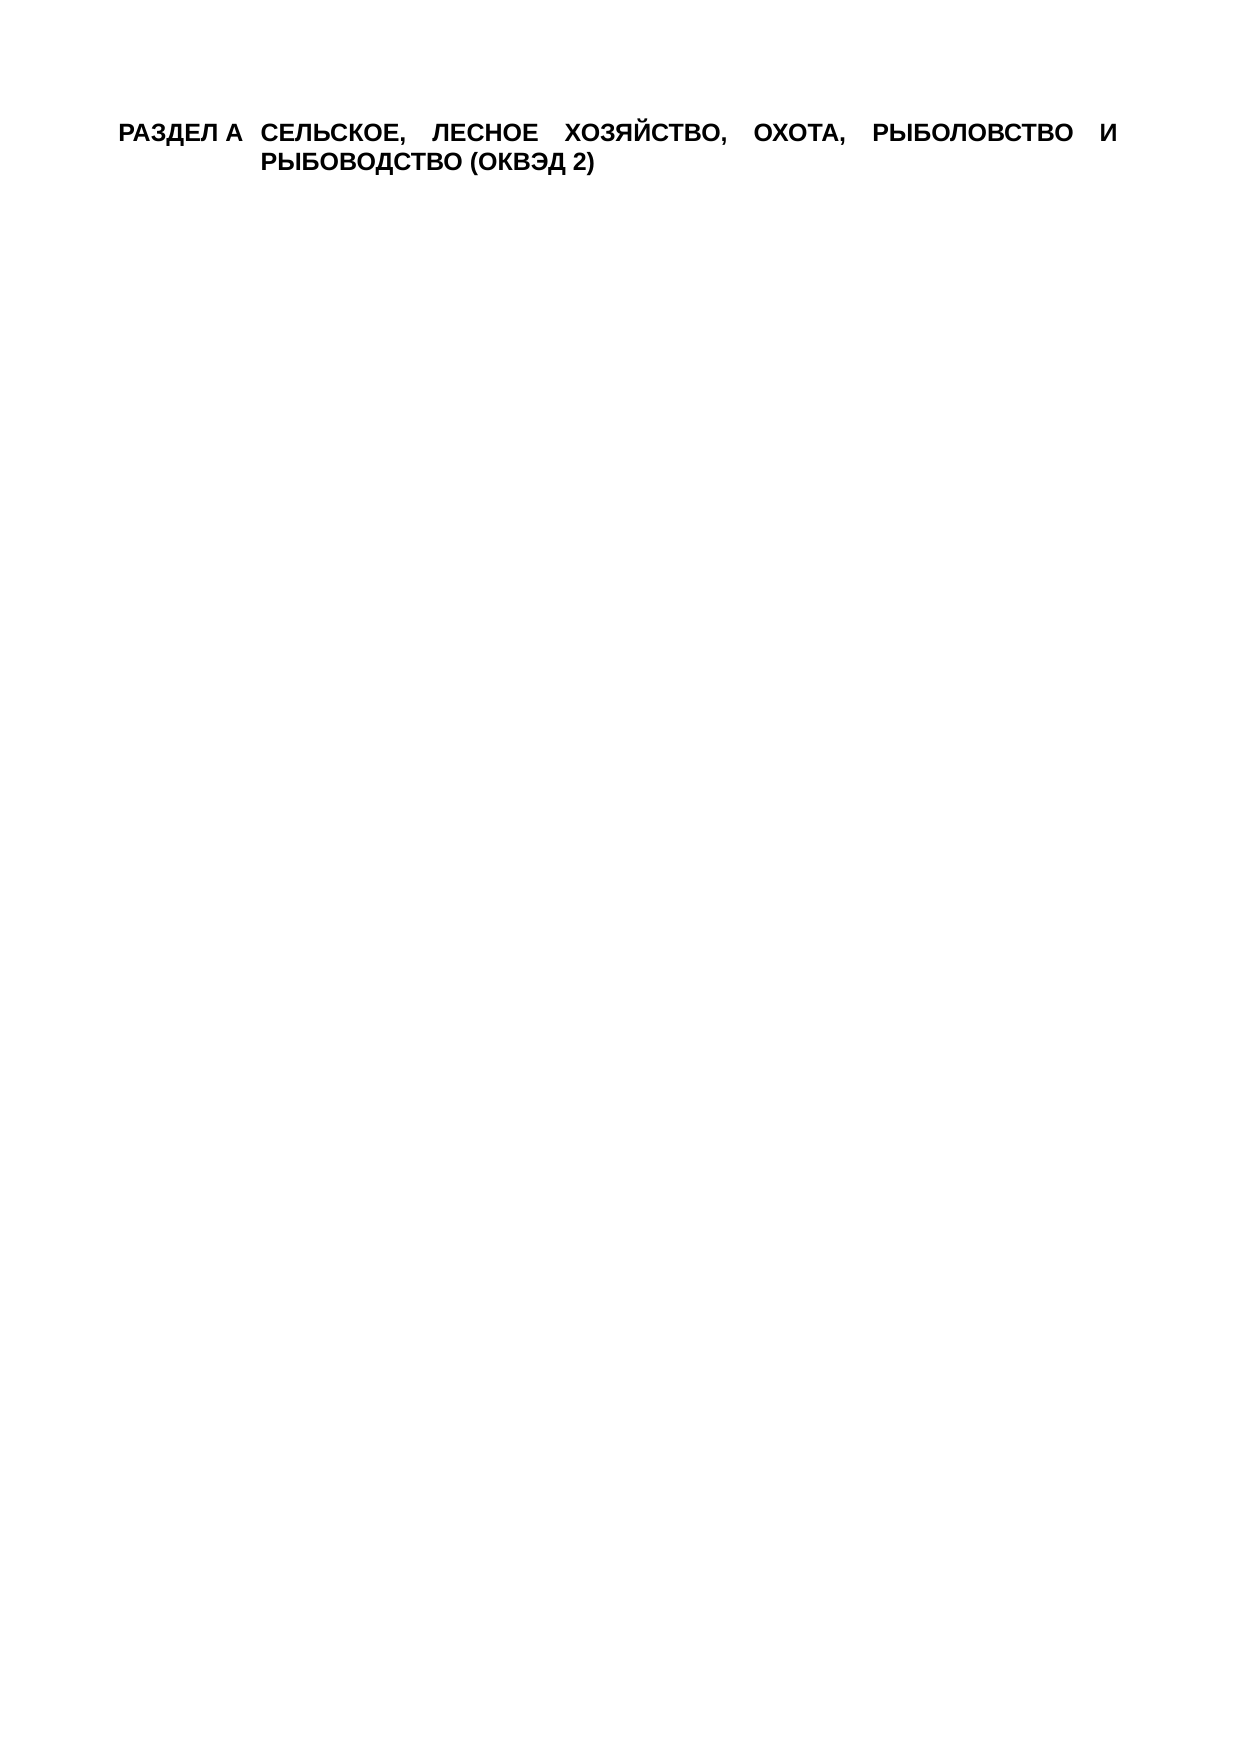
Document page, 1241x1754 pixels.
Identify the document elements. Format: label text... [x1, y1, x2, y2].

table_header СЕЛЬСКОЕ, ЛЕСНОЕ ХОЗЯЙСТВО, ОХОТА, РЫБОЛОВСТВО И РЫБОВОДСТВО (ОКВЭД 2) [260, 118, 1118, 176]
table_header РАЗДЕЛ А [118, 118, 260, 176]
